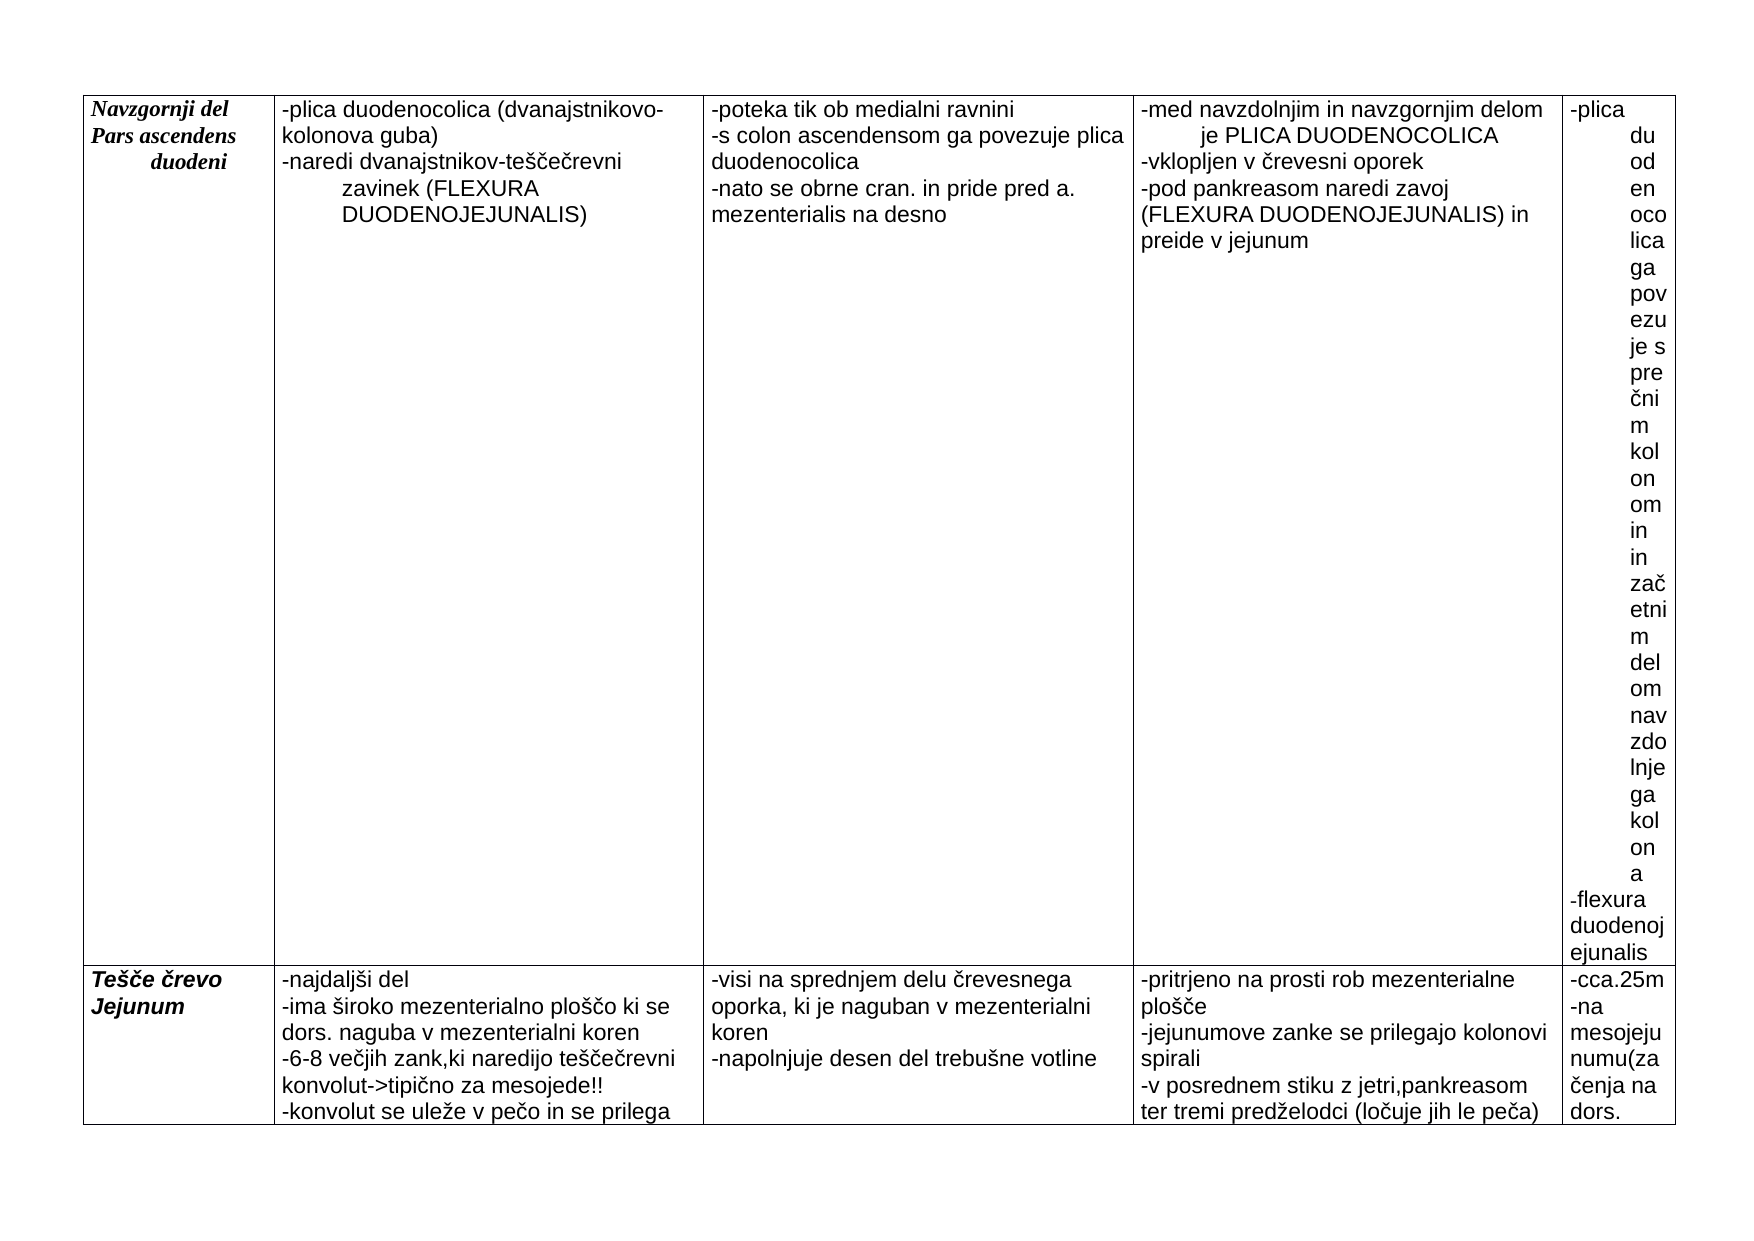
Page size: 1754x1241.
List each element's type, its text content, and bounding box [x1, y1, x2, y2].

table_cell -plica duodenocolica (dvanajstnikovo-kolonova guba) -naredi dvanajstnikov-teščečrevni zavinek (FLEXURA DUODENOJEJUNALIS) [275, 96, 703, 965]
table_cell Navzgornji del Pars ascendens duodeni [84, 96, 274, 965]
table_cell -pritrjeno na prosti rob mezenterialne plošče -jejunumove zanke se prilegajo kolonovi spirali -v posrednem stiku z jetri,pankreasom ter tremi predželodci (ločuje jih le peča) [1134, 966, 1562, 1124]
table_cell -visi na sprednjem delu črevesnega oporka, ki je naguban v mezenterialni koren -napolnjuje desen del trebušne votline [704, 966, 1133, 1124]
table_cell Tešče črevo Jejunum [84, 966, 274, 1124]
table_cell -cca.25m -na mesojejunumu(začenja na dors. [1563, 966, 1675, 1124]
table_cell -plica duodenocolica ga povezuje s prečnim kolonom in in začetnim delom navzdolnjega kolona -flexura duodenojejunalis [1563, 96, 1675, 965]
table_cell -najdaljši del -ima široko mezenterialno ploščo ki se dors. naguba v mezenterialni koren -6-8 večjih zank,ki naredijo teščečrevni konvolut->tipično za mesojede!! -konvolut se uleže v pečo in se prilega [275, 966, 703, 1124]
table_cell -med navzdolnjim in navzgornjim delom je PLICA DUODENOCOLICA -vklopljen v črevesni oporek -pod pankreasom naredi zavoj (FLEXURA DUODENOJEJUNALIS) in preide v jejunum [1134, 96, 1562, 965]
table_cell -poteka tik ob medialni ravnini -s colon ascendensom ga povezuje plica duodenocolica -nato se obrne cran. in pride pred a. mezenterialis na desno [704, 96, 1133, 965]
